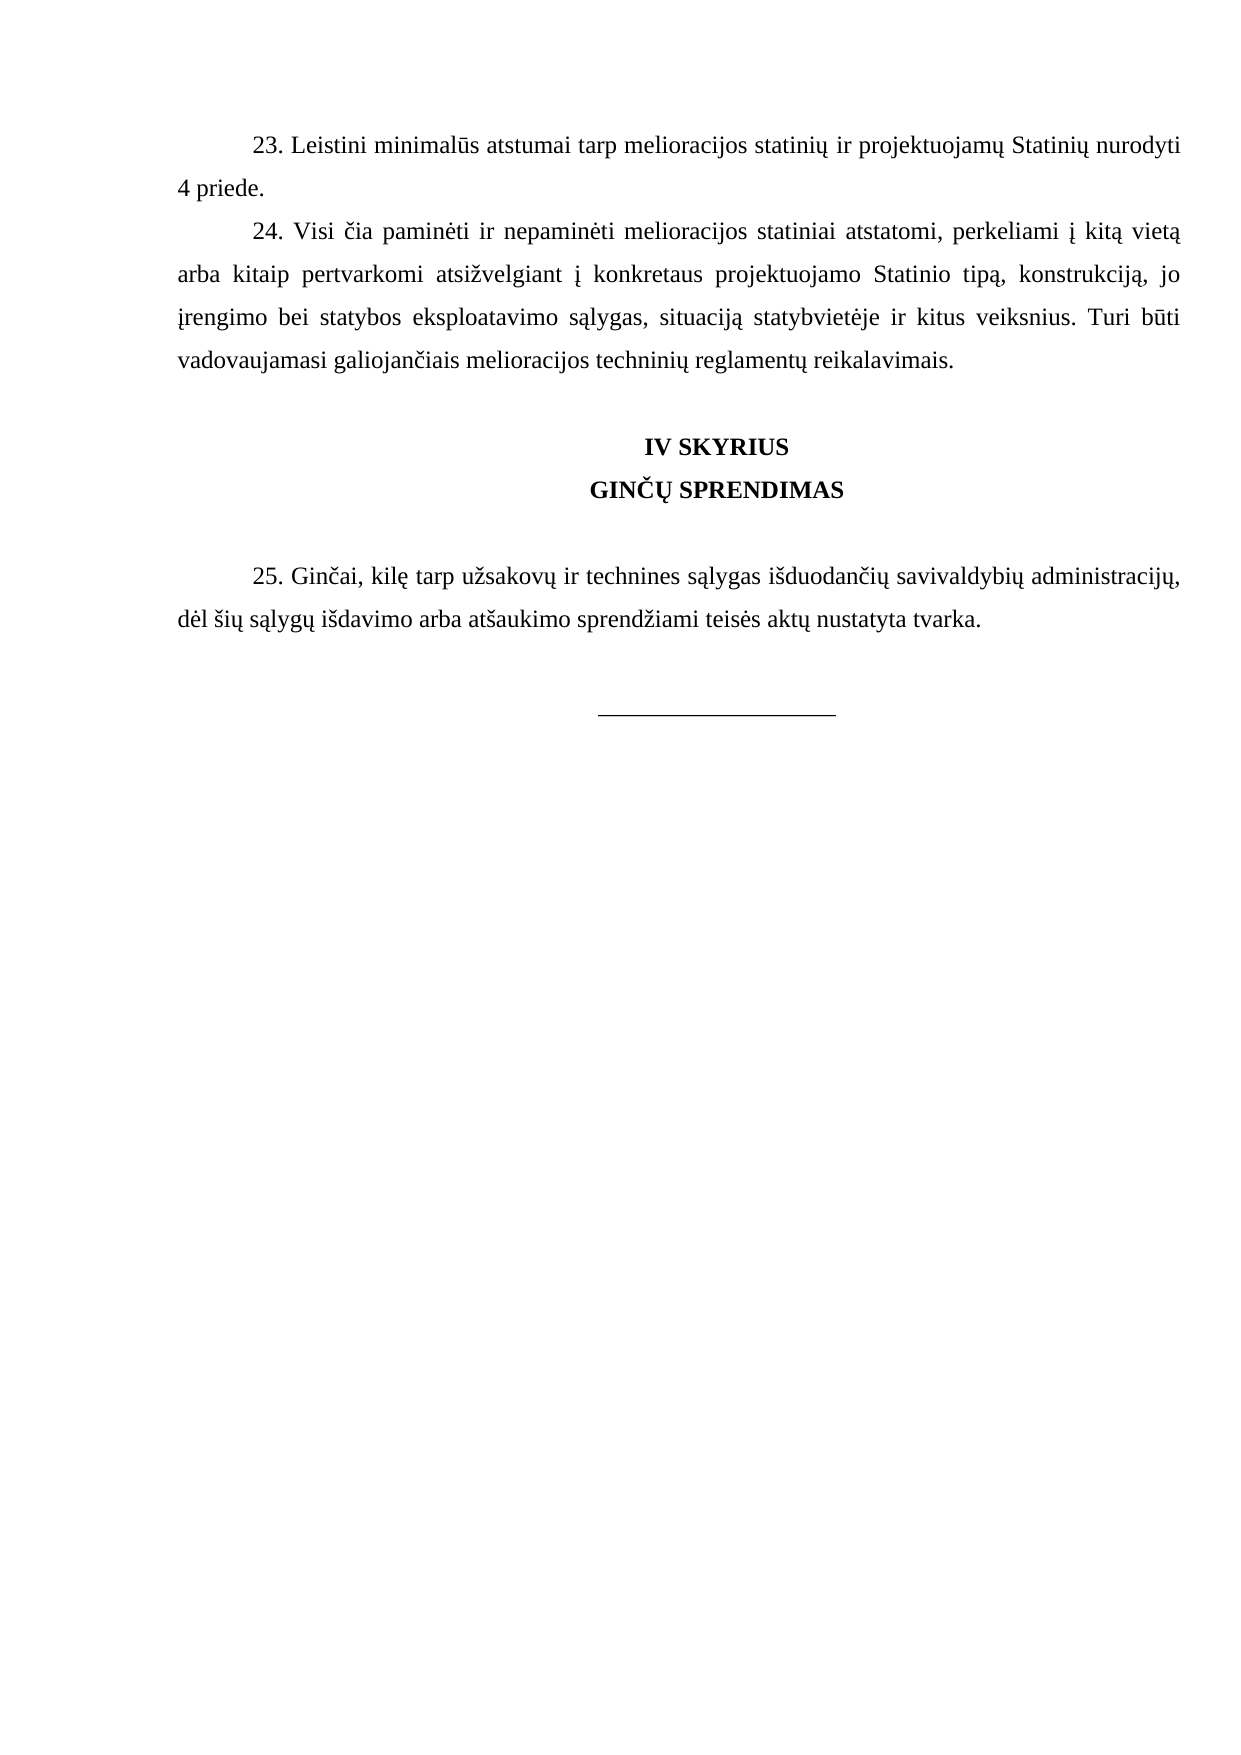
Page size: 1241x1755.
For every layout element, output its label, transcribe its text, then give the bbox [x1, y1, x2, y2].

text ___________________ [177, 691, 1181, 719]
text 24. Visi čia paminėti ir nepaminėti melioracijos statiniai atstatomi, perkeliami į kitą vietą arba kitaip pertvarkomi atsižvelgiant į konkretaus projektuojamo Statinio tipą, konstrukciją, jo įrengimo bei statybos eksploatavimo sąlygas, situaciją statybvietėje ir kitus veiksnius. Turi būti vadovaujamasi galiojančiais melioracijos techninių reglamentų reikalavimais. [177, 216, 1181, 374]
text IV SKYRIUS [177, 432, 1181, 461]
text 25. Ginčai, kilę tarp užsakovų ir technines sąlygas išduodančių savivaldybių administracijų, dėl šių sąlygų išdavimo arba atšaukimo sprendžiami teisės aktų nustatyta tvarka. [177, 561, 1181, 633]
text 23. Leistini minimalūs atstumai tarp melioracijos statinių ir projektuojamų Statinių nurodyti 4 priede. [177, 130, 1181, 202]
text GINČŲ SPRENDIMAS [177, 475, 1181, 504]
